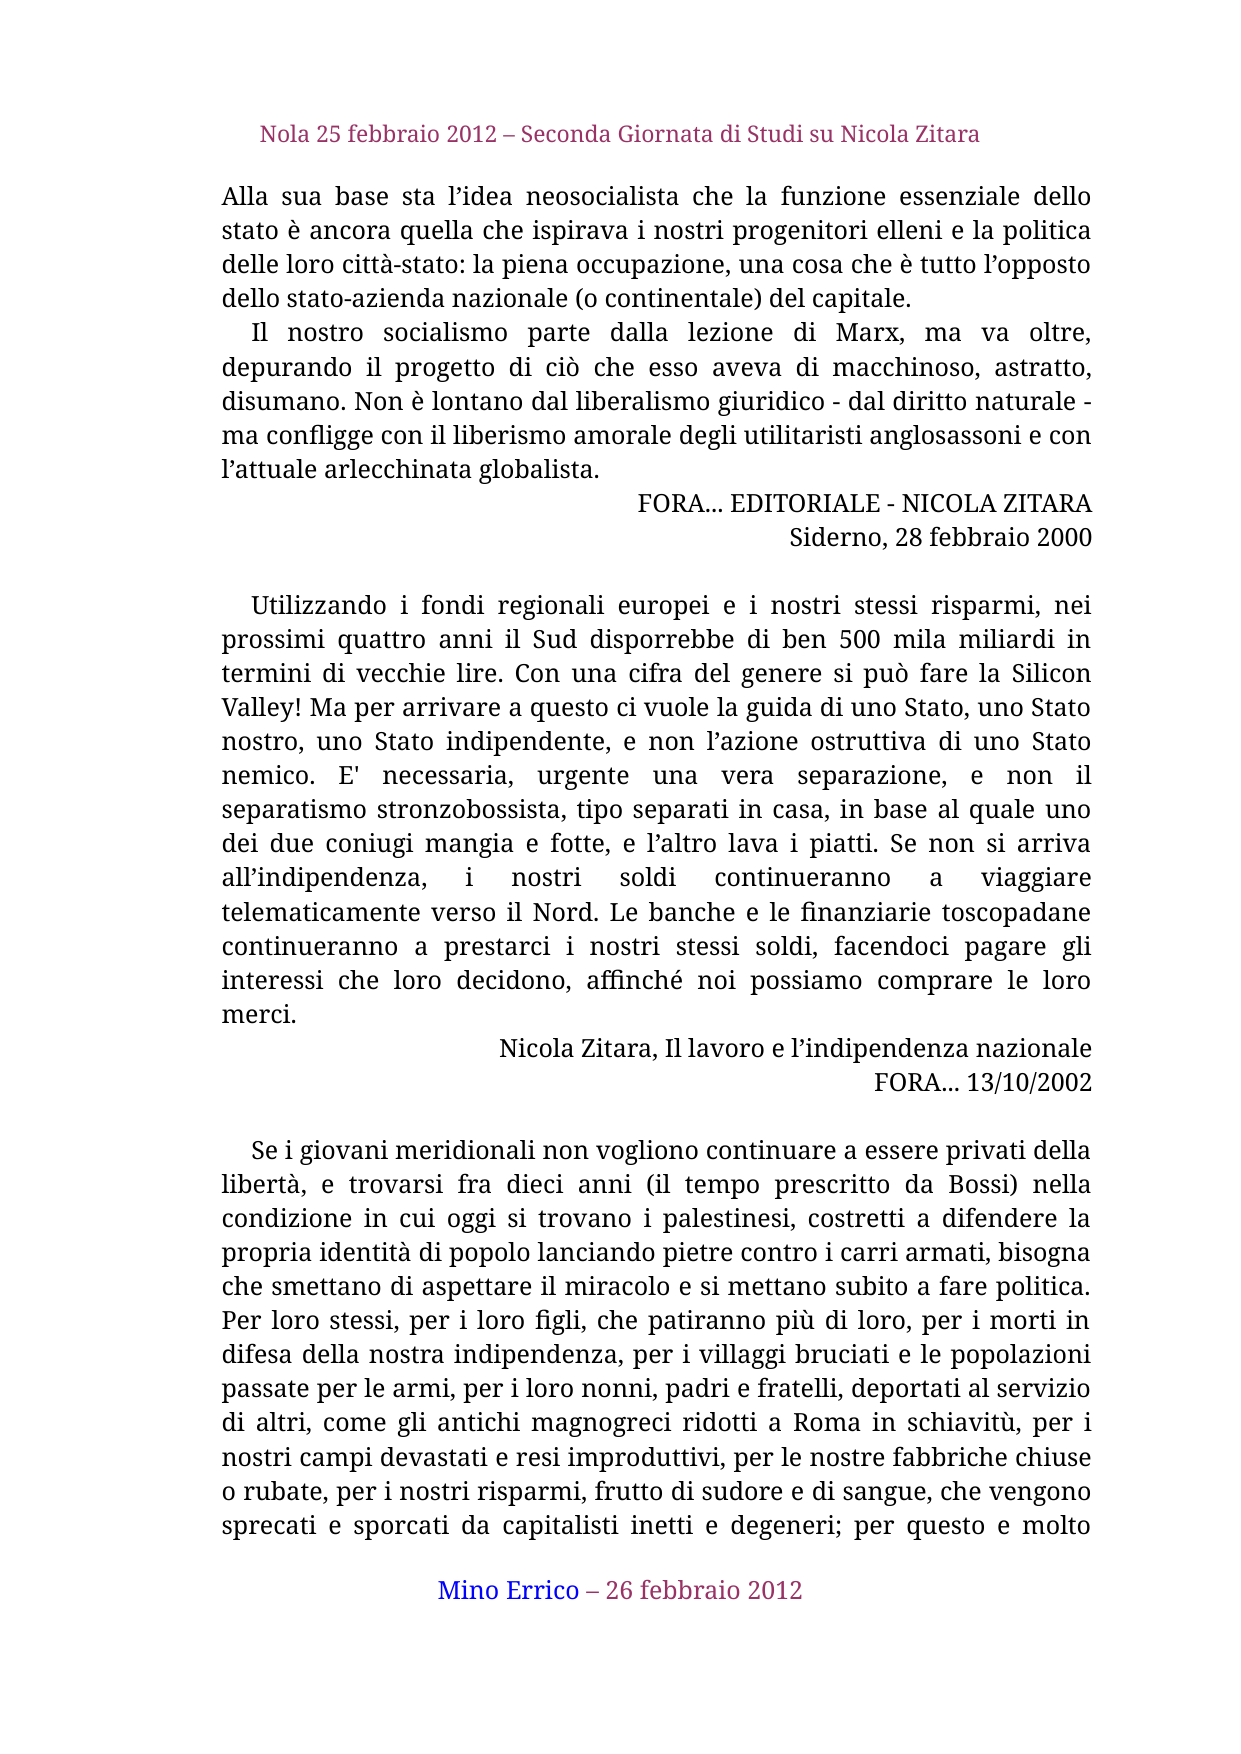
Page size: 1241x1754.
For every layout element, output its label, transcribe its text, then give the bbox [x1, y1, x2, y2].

text Se i giovani meridionali non vogliono continuare a essere privati della libertà, e trovarsi fra dieci anni (il tempo prescritto da Bossi) nella condizione in cui oggi si trovano i palestinesi, costretti a difendere la propria identità di popolo lanciando pietre contro i carri armati, bisogna che smettano di aspettare il miracolo e si mettano subito a fare politica. Per loro stessi, per i loro figli, che patiranno più di loro, per i morti in difesa della nostra indipendenza, per i villaggi bruciati e le popolazioni passate per le armi, per i loro nonni, padri e fratelli, deportati al servizio di altri, come gli antichi magnogreci ridotti a Roma in schiavitù, per i nostri campi devastati e resi improduttivi, per le nostre fabbriche chiuse o rubate, per i nostri risparmi, frutto di sudore e di sangue, che vengono sprecati e sporcati da capitalisti inetti e degeneri; per questo e molto [221, 1133, 1093, 1541]
text Nicola Zitara, Il lavoro e l’indipendenza nazionale [148, 1030, 1093, 1064]
text Utilizzando i fondi regionali europei e i nostri stessi risparmi, nei prossimi quattro anni il Sud disporrebbe di ben 500 mila miliardi in termini di vecchie lire. Con una cifra del genere si può fare la Silicon Valley! Ma per arrivare a questo ci vuole la guida di uno Stato, uno Stato nostro, uno Stato indipendente, e non l’azione ostruttiva di uno Stato nemico. E' necessaria, urgente una vera separazione, e non il separatismo stronzobossista, tipo separati in casa, in base al quale uno dei due coniugi mangia e fotte, e l’altro lava i piatti. Se non si arriva all’indipendenza, i nostri soldi continueranno a viaggiare telematicamente verso il Nord. Le banche e le finanziarie toscopadane continueranno a prestarci i nostri stessi soldi, facendoci pagare gli interessi che loro decidono, affinché noi possiamo comprare le loro merci. [221, 588, 1093, 1030]
text FORA... 13/10/2002 [148, 1064, 1093, 1098]
text Il nostro socialismo parte dalla lezione di Marx, ma va oltre, depurando il progetto di ciò che esso aveva di macchinoso, astratto, disumano. Non è lontano dal liberalismo giuridico - dal diritto naturale - ma confligge con il liberismo amorale degli utilitaristi anglosassoni e con l’attuale arlecchinata globalista. [221, 315, 1093, 485]
text Alla sua base sta l’idea neosocialista che la funzione essenziale dello stato è ancora quella che ispirava i nostri progenitori elleni e la politica delle loro città-stato: la piena occupazione, una cosa che è tutto l’opposto dello stato-azienda nazionale (o continentale) del capitale. [221, 179, 1093, 315]
text Siderno, 28 febbraio 2000 [148, 519, 1093, 553]
text FORA... EDITORIALE - NICOLA ZITARA [148, 485, 1093, 519]
